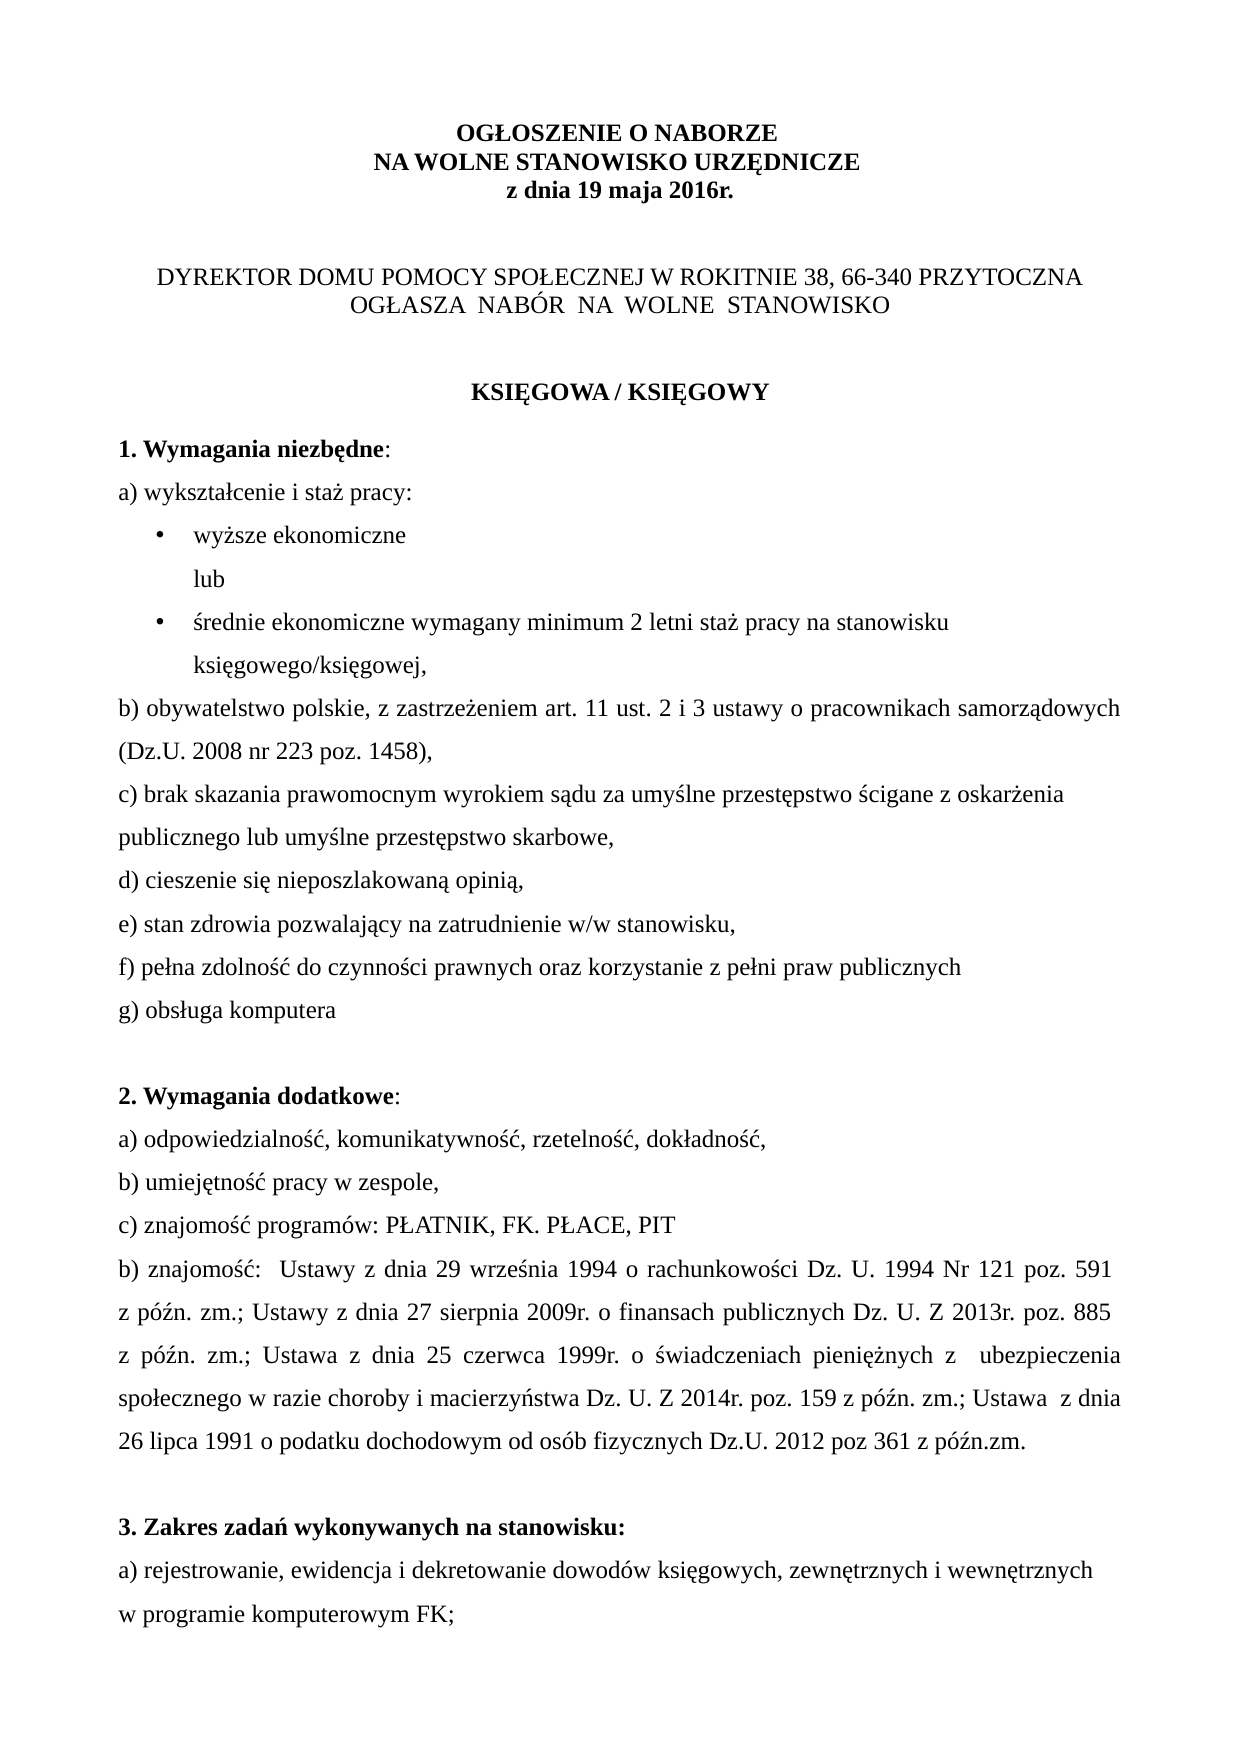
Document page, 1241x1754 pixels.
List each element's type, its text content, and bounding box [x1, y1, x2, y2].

text c) brak skazania prawomocnym wyrokiem sądu za umyślne przestępstwo ścigane z oskarżenia publicznego lub umyślne przestępstwo skarbowe, [118, 779, 1122, 851]
text f) pełna zdolność do czynności prawnych oraz korzystanie z pełni praw publicznych [118, 952, 1122, 981]
text 2. Wymagania dodatkowe: [118, 1081, 1122, 1110]
list lub [156, 564, 1122, 592]
text 3. Zakres zadań wykonywanych na stanowisku: [118, 1512, 1122, 1541]
text b) obywatelstwo polskie, z zastrzeżeniem art. 11 ust. 2 i 3 ustawy o pracownikach samorządowych (Dz.U. 2008 nr 223 poz. 1458), [118, 693, 1122, 765]
text 1. Wymagania niezbędne: [118, 434, 1122, 463]
text e) stan zdrowia pozwalający na zatrudnienie w/w stanowisku, [118, 909, 1122, 937]
text c) znajomość programów: PŁATNIK, FK. PŁACE, PIT [118, 1211, 1122, 1239]
text a) rejestrowanie, ewidencja i dekretowanie dowodów księgowych, zewnętrznych i wewnętrznych w programie komputerowym FK; [118, 1556, 1122, 1627]
text OGŁASZA NABÓR NA WOLNE STANOWISKO [118, 291, 1122, 319]
text b) znajomość: Ustawy z dnia 29 września 1994 o rachunkowości Dz. U. 1994 Nr 121 poz. 591 z późn. zm.; Ustawy z dnia 27 sierpnia 2009r. o finansach publicznych Dz. U. Z 2013r. poz. 885 z późn. zm.; Ustawa z dnia 25 czerwca 1999r. o świadczeniach pieniężnych z ubezpieczenia społecznego w razie choroby i macierzyństwa Dz. U. Z 2014r. poz. 159 z późn. zm.; Ustawa z dnia 26 lipca 1991 o podatku dochodowym od osób fizycznych Dz.U. 2012 poz 361 z późn.zm. [118, 1254, 1122, 1455]
text KSIĘGOWA / KSIĘGOWY [118, 377, 1122, 406]
text d) cieszenie się nieposzlakowaną opinią, [118, 866, 1122, 894]
text a) odpowiedzialność, komunikatywność, rzetelność, dokładność, [118, 1124, 1122, 1153]
text g) obsługa komputera [118, 995, 1122, 1024]
list średnie ekonomiczne wymagany minimum 2 letni staż pracy na stanowisku księgowego/księgowej, [156, 607, 1122, 679]
text OGŁOSZENIE O NABORZE [118, 118, 1122, 147]
text b) umiejętność pracy w zespole, [118, 1167, 1122, 1196]
text z dnia 19 maja 2016r. [118, 176, 1122, 204]
text a) wykształcenie i staż pracy: [118, 477, 1122, 506]
text DYREKTOR DOMU POMOCY SPOŁECZNEJ W ROKITNIE 38, 66-340 PRZYTOCZNA [118, 262, 1122, 291]
text NA WOLNE STANOWISKO URZĘDNICZE [118, 147, 1122, 176]
list wyższe ekonomiczne [156, 521, 1122, 549]
